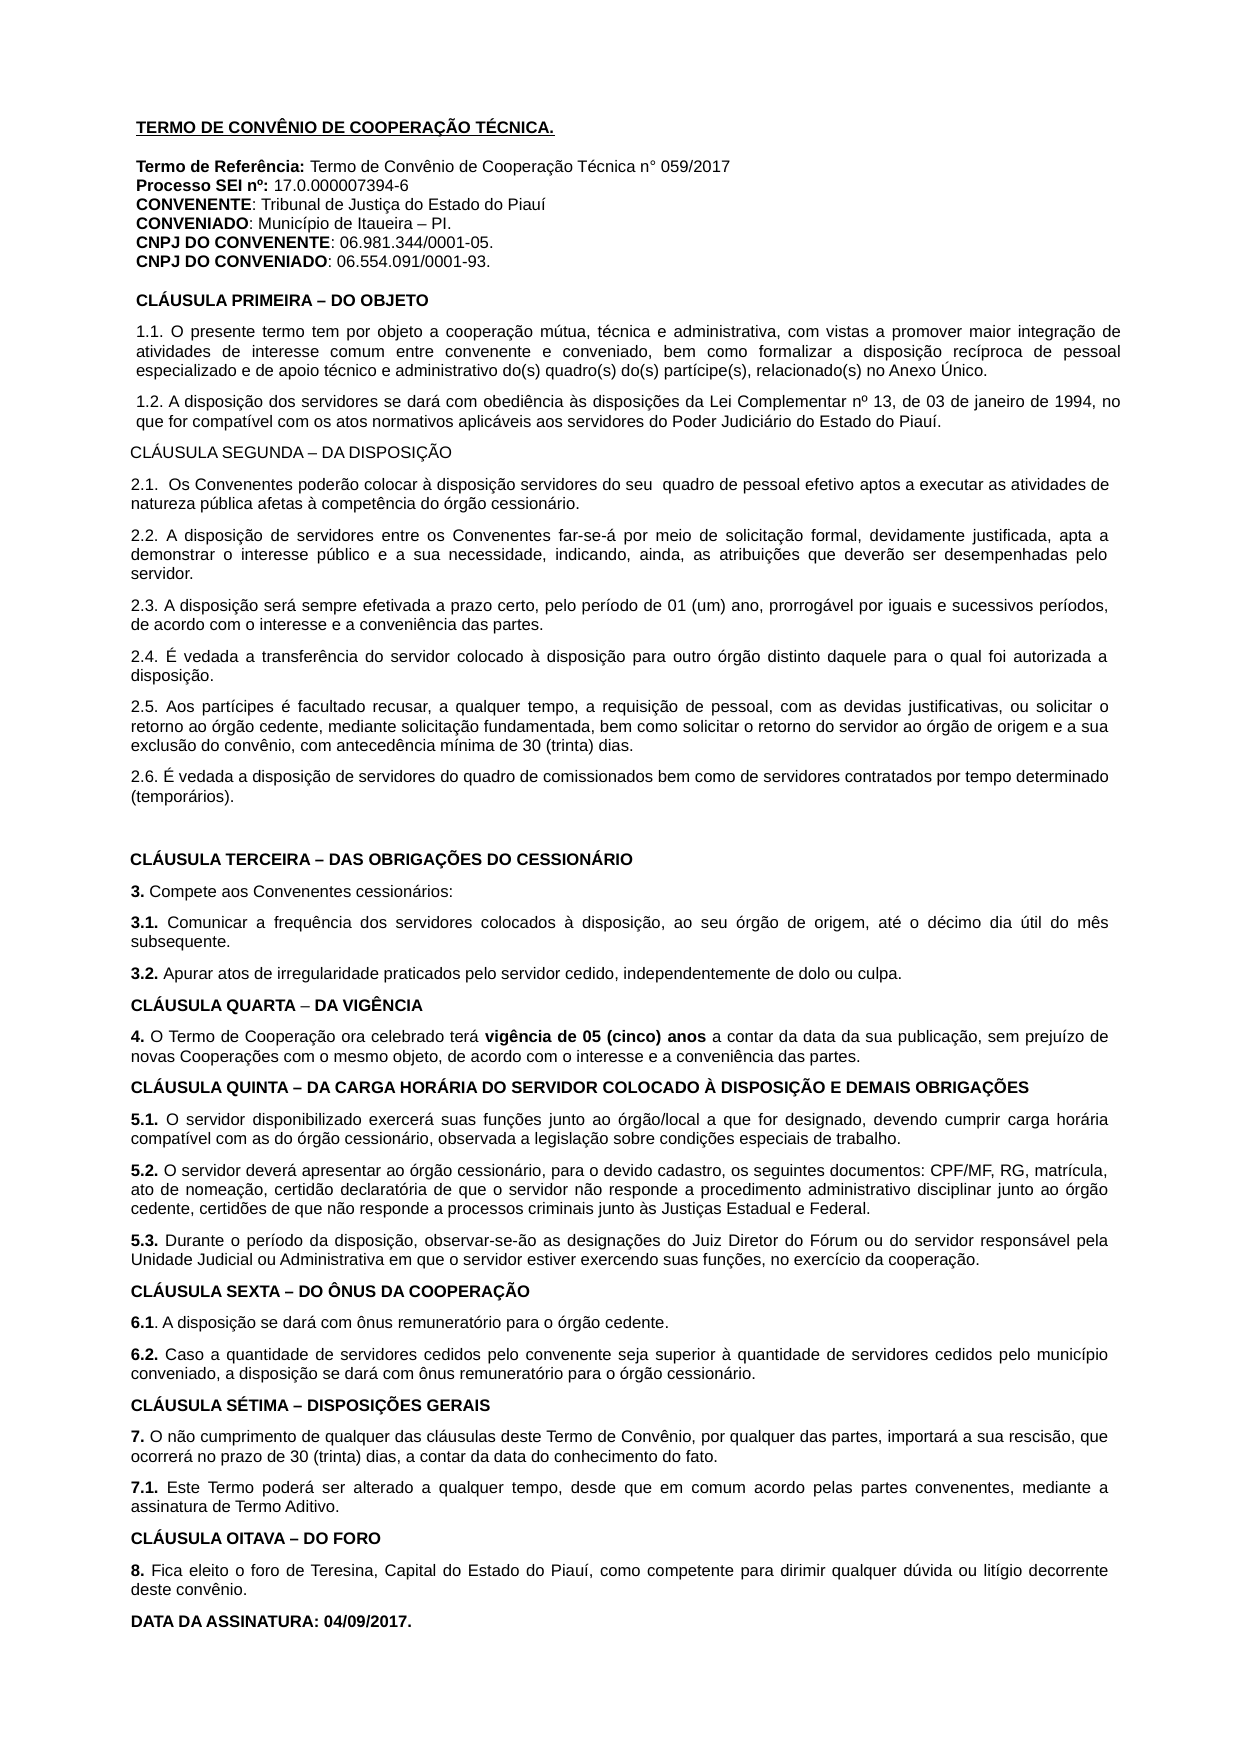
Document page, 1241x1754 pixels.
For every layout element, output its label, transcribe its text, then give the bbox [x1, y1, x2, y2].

text 2.1. Os Convenentes poderão colocar à disposição servidores do seu quadro de pessoal efetivo aptos a executar as atividades de natureza pública afetas à competência do órgão cessionário. [131, 475, 1109, 513]
text CNPJ DO CONVENENTE: 06.981.344/0001-05. [118, 233, 768, 252]
text 8. Fica eleito o foro de Teresina, Capital do Estado do Piauí, como competente para dirimir qualquer dúvida ou litígio decorrente deste convênio. [131, 1561, 1109, 1599]
text 7.1. Este Termo poderá ser alterado a qualquer tempo, desde que em comum acordo pelas partes convenentes, mediante a assinatura de Termo Aditivo. [131, 1478, 1109, 1516]
text CLÁUSULA SEGUNDA – DA DISPOSIÇÃO [118, 443, 1110, 462]
text CONVENIADO: Município de Itaueira – PI. [118, 214, 768, 233]
text TERMO DE CONVÊNIO DE COOPERAÇÃO TÉCNICA. [118, 118, 768, 137]
text CONVENENTE: Tribunal de Justiça do Estado do Piauí [118, 195, 768, 214]
text CLÁUSULA SEXTA – DO ÔNUS DA COOPERAÇÃO [131, 1281, 1109, 1301]
text 3.1. Comunicar a frequência dos servidores colocados à disposição, ao seu órgão de origem, até o décimo dia útil do mês subsequente. [131, 913, 1109, 951]
text 7. O não cumprimento de qualquer das cláusulas deste Termo de Convênio, por qualquer das partes, importará a sua rescisão, que ocorrerá no prazo de 30 (trinta) dias, a contar da data do conhecimento do fato. [131, 1427, 1109, 1466]
text CLÁUSULA TERCEIRA – DAS OBRIGAÇÕES DO CESSIONÁRIO [118, 850, 1110, 869]
text CLÁUSULA QUARTA – DA VIGÊNCIA [131, 996, 1109, 1015]
text CLÁUSULA OITAVA – DO FORO [131, 1529, 1109, 1548]
text 6.1. A disposição se dará com ônus remuneratório para o órgão cedente. [131, 1313, 1109, 1332]
text 6.2. Caso a quantidade de servidores cedidos pelo convenente seja superior à quantidade de servidores cedidos pelo município conveniado, a disposição se dará com ônus remuneratório para o órgão cessionário. [131, 1345, 1109, 1383]
text 5.3. Durante o período da disposição, observar-se-ão as designações do Juiz Diretor do Fórum ou do servidor responsável pela Unidade Judicial ou Administrativa em que o servidor estiver exercendo suas funções, no exercício da cooperação. [131, 1231, 1109, 1269]
text DATA DA ASSINATURA: 04/09/2017. [131, 1611, 1109, 1631]
text 3. Compete aos Convenentes cessionários: [131, 881, 1109, 901]
text Termo de Referência: Termo de Convênio de Cooperação Técnica n° 059/2017 [118, 156, 768, 176]
text CNPJ DO CONVENIADO: 06.554.091/0001-93. [118, 252, 768, 271]
text 1.1. O presente termo tem por objeto a cooperação mútua, técnica e administrativa, com vistas a promover maior integração de atividades de interesse comum entre convenente e conveniado, bem como formalizar a disposição recíproca de pessoal especializado e de apoio técnico e administrativo do(s) quadro(s) do(s) partícipe(s), relacionado(s) no Anexo Único. [136, 322, 1122, 380]
text Processo SEI nº: 17.0.000007394-6 [118, 176, 768, 195]
text 2.3. A disposição será sempre efetivada a prazo certo, pelo período de 01 (um) ano, prorrogável por iguais e sucessivos períodos, de acordo com o interesse e a conveniência das partes. [131, 596, 1109, 634]
text 2.2. A disposição de servidores entre os Convenentes far-se-á por meio de solicitação formal, devidamente justificada, apta a demonstrar o interesse público e a sua necessidade, indicando, ainda, as atribuições que deverão ser desempenhadas pelo servidor. [131, 526, 1109, 583]
text CLÁUSULA PRIMEIRA – DO OBJETO [136, 291, 1122, 310]
text 5.2. O servidor deverá apresentar ao órgão cessionário, para o devido cadastro, os seguintes documentos: CPF/MF, RG, matrícula, ato de nomeação, certidão declaratória de que o servidor não responde a procedimento administrativo disciplinar junto ao órgão cedente, certidões de que não responde a processos criminais junto às Justiças Estadual e Federal. [131, 1161, 1109, 1218]
text 4. O Termo de Cooperação ora celebrado terá vigência de 05 (cinco) anos a contar da data da sua publicação, sem prejuízo de novas Cooperações com o mesmo objeto, de acordo com o interesse e a conveniência das partes. [131, 1027, 1109, 1066]
text CLÁUSULA SÉTIMA – DISPOSIÇÕES GERAIS [131, 1396, 1109, 1415]
text 2.4. É vedada a transferência do servidor colocado à disposição para outro órgão distinto daquele para o qual foi autorizada a disposição. [131, 646, 1109, 685]
text 2.6. É vedada a disposição de servidores do quadro de comissionados bem como de servidores contratados por tempo determinado (temporários). [131, 767, 1109, 806]
text 2.5. Aos partícipes é facultado recusar, a qualquer tempo, a requisição de pessoal, com as devidas justificativas, ou solicitar o retorno ao órgão cedente, mediante solicitação fundamentada, bem como solicitar o retorno do servidor ao órgão de origem e a sua exclusão do convênio, com antecedência mínima de 30 (trinta) dias. [131, 697, 1109, 755]
text 1.2. A disposição dos servidores se dará com obediência às disposições da Lei Complementar nº 13, de 03 de janeiro de 1994, no que for compatível com os atos normativos aplicáveis aos servidores do Poder Judiciário do Estado do Piauí. [136, 392, 1122, 431]
text 5.1. O servidor disponibilizado exercerá suas funções junto ao órgão/local a que for designado, devendo cumprir carga horária compatível com as do órgão cessionário, observada a legislação sobre condições especiais de trabalho. [131, 1110, 1109, 1148]
text 3.2. Apurar atos de irregularidade praticados pelo servidor cedido, independentemente de dolo ou culpa. [131, 964, 1109, 983]
text CLÁUSULA QUINTA – DA CARGA HORÁRIA DO SERVIDOR COLOCADO À DISPOSIÇÃO E DEMAIS OBRIGAÇÕES [131, 1078, 1109, 1097]
